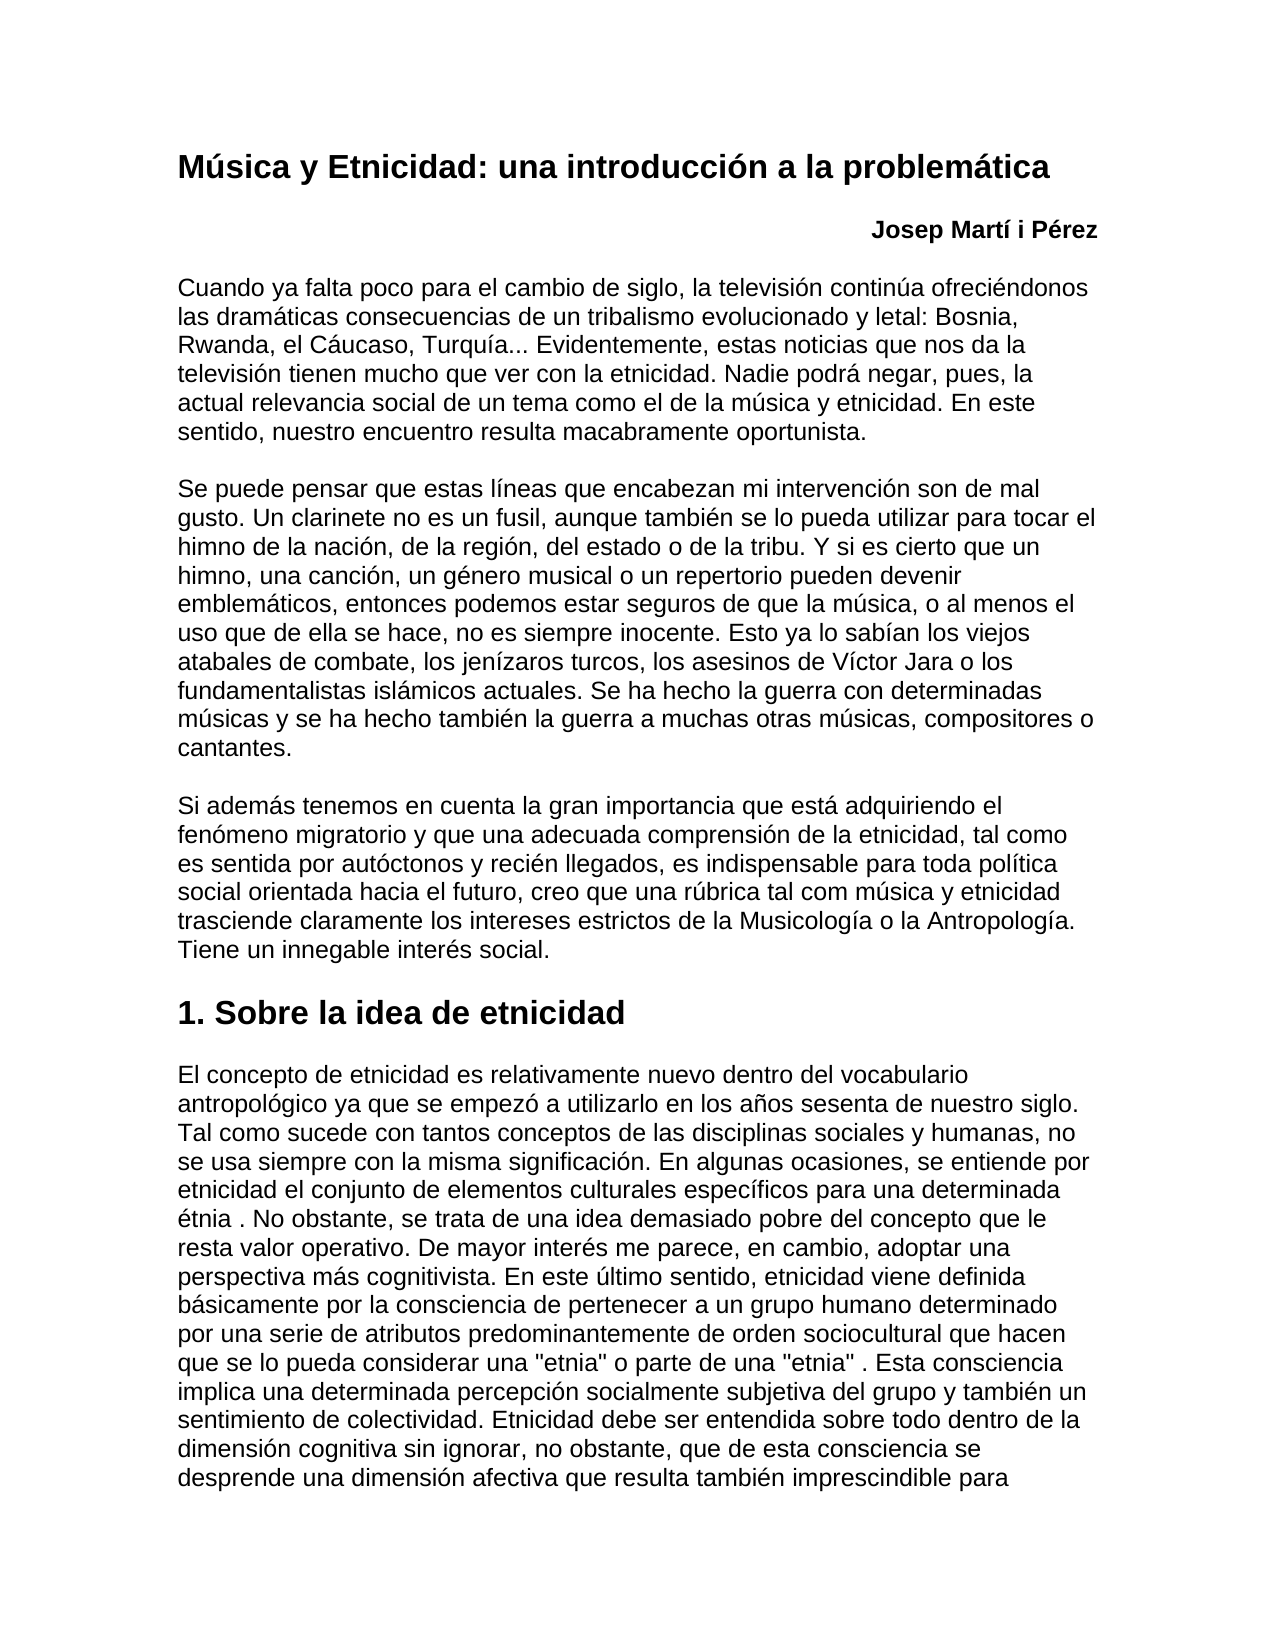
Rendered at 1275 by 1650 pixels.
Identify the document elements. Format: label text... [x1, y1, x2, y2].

text Si además tenemos en cuenta la gran importancia que está adquiriendo el fenómeno migratorio y que una adecuada comprensión de la etnicidad, tal como es sentida por autóctonos y recién llegados, es indispensable para toda política social orientada hacia el futuro, creo que una rúbrica tal com música y etnicidad trasciende claramente los intereses estrictos de la Musicología o la Antropología. Tiene un innegable interés social. [177, 791, 1098, 963]
text El concepto de etnicidad es relativamente nuevo dentro del vocabulario antropológico ya que se empezó a utilizarlo en los años sesenta de nuestro siglo. Tal como sucede con tantos conceptos de las disciplinas sociales y humanas, no se usa siempre con la misma significación. En algunas ocasiones, se entiende por etnicidad el conjunto de elementos culturales específicos para una determinada étnia . No obstante, se trata de una idea demasiado pobre del concepto que le resta valor operativo. De mayor interés me parece, en cambio, adoptar una perspectiva más cognitivista. En este último sentido, etnicidad viene definida básicamente por la consciencia de pertenecer a un grupo humano determinado por una serie de atributos predominantemente de orden sociocultural que hacen que se lo pueda considerar una "etnia" o parte de una "etnia" . Esta consciencia implica una determinada percepción socialmente subjetiva del grupo y también un sentimiento de colectividad. Etnicidad debe ser entendida sobre todo dentro de la dimensión cognitiva sin ignorar, no obstante, que de esta consciencia se desprende una dimensión afectiva que resulta también imprescindible para [177, 1060, 1098, 1492]
subtitle Música y Etnicidad: una introducción a la problemática [177, 148, 1098, 186]
subtitle 1. Sobre la idea de etnicidad [177, 993, 1098, 1031]
text Cuando ya falta poco para el cambio de siglo, la televisión continúa ofreciéndonos las dramáticas consecuencias de un tribalismo evolucionado y letal: Bosnia, Rwanda, el Cáucaso, Turquía... Evidentemente, estas noticias que nos da la televisión tienen mucho que ver con la etnicidad. Nadie podrá negar, pues, la actual relevancia social de un tema como el de la música y etnicidad. En este sentido, nuestro encuentro resulta macabramente oportunista. [177, 244, 1098, 445]
text Se puede pensar que estas líneas que encabezan mi intervención son de mal gusto. Un clarinete no es un fusil, aunque también se lo pueda utilizar para tocar el himno de la nación, de la región, del estado o de la tribu. Y si es cierto que un himno, una canción, un género musical o un repertorio pueden devenir emblemáticos, entonces podemos estar seguros de que la música, o al menos el uso que de ella se hace, no es siempre inocente. Esto ya lo sabían los viejos atabales de combate, los jenízaros turcos, los asesinos de Víctor Jara o los fundamentalistas islámicos actuales. Se ha hecho la guerra con determinadas músicas y se ha hecho también la guerra a muchas otras músicas, compositores o cantantes. [177, 474, 1098, 762]
text Josep Martí i Pérez [177, 215, 1098, 244]
